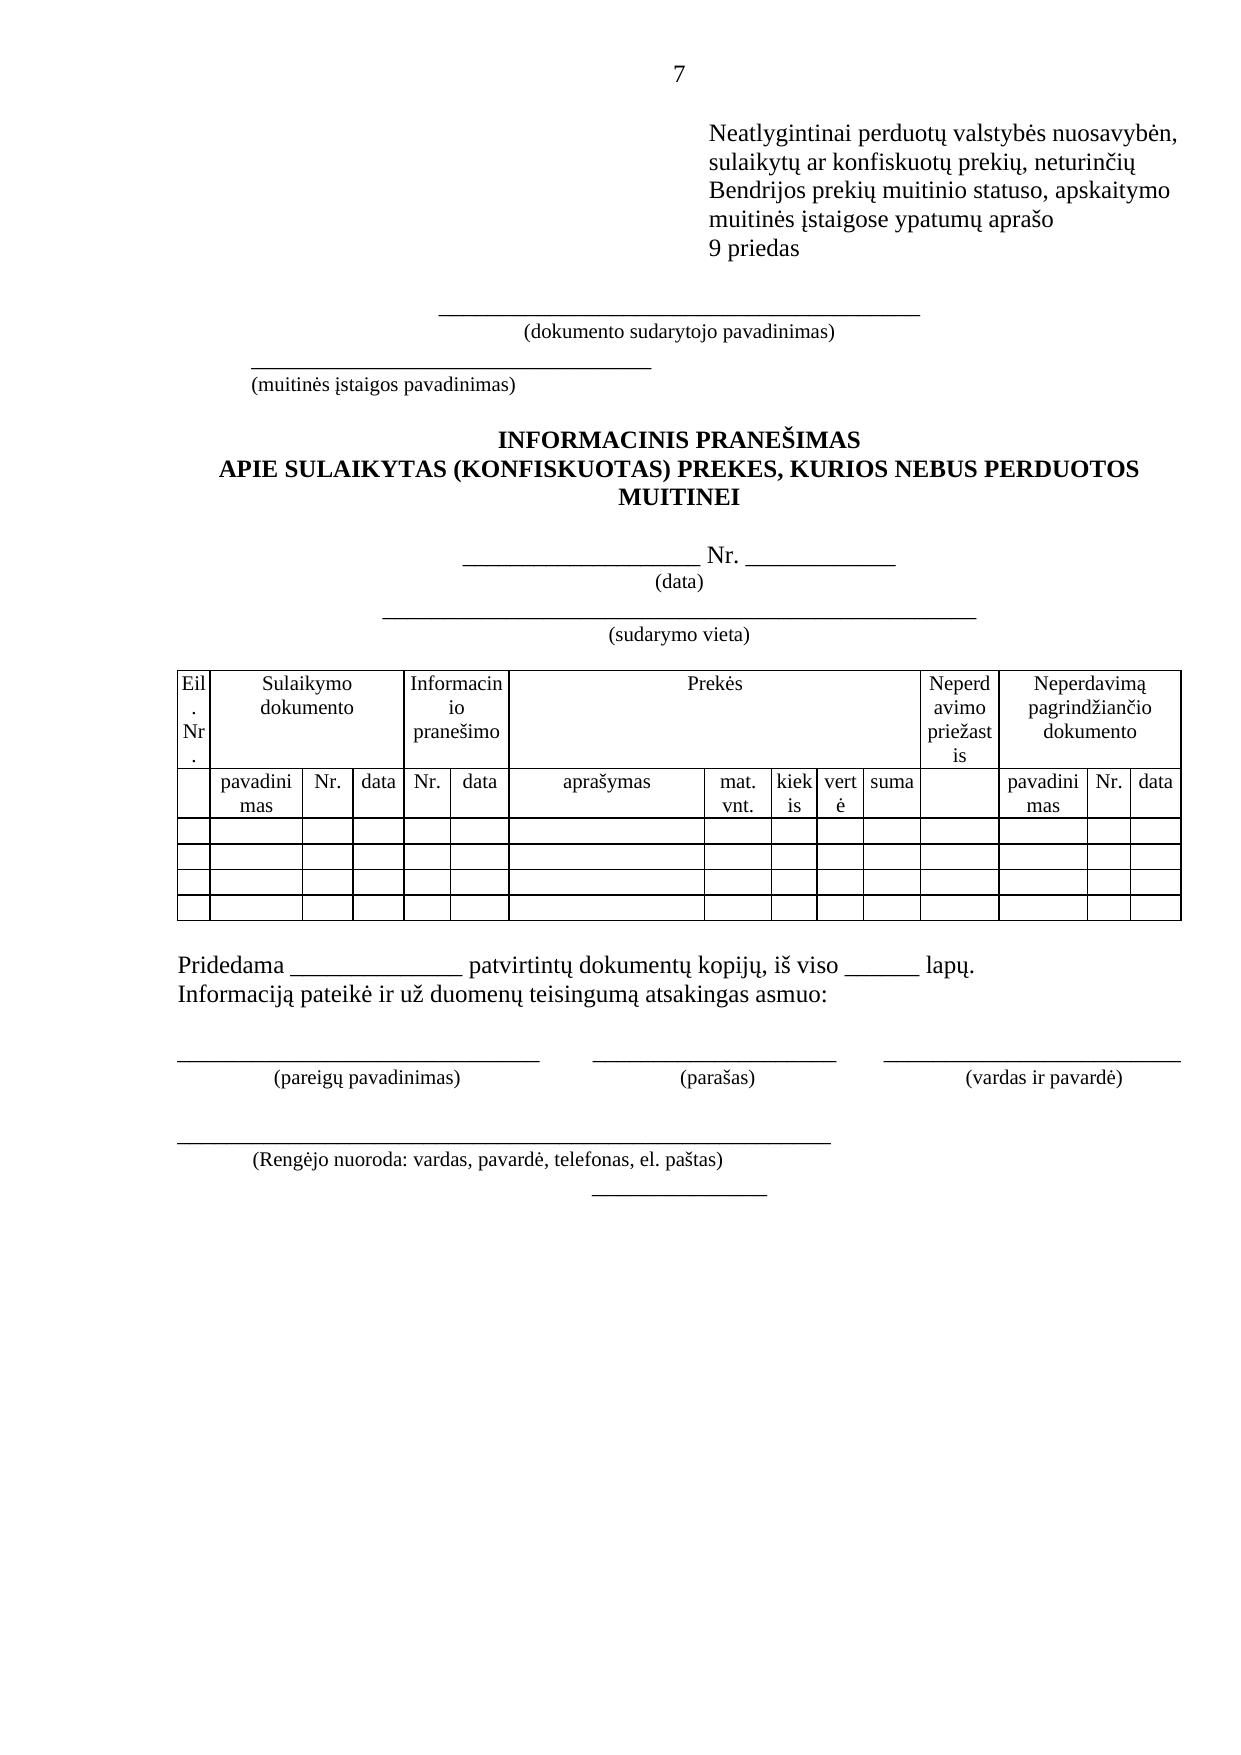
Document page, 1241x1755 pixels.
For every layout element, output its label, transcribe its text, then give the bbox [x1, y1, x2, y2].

table_header Neperdavimą pagrindžiančio dokumento [1000, 671, 1180, 767]
table_cell [298, 819, 302, 843]
table_cell [705, 870, 709, 894]
text Informaciją pateikė ir už duomenų teisingumą atsakingas asmuo: [177, 979, 1181, 1007]
table_cell [1088, 819, 1092, 843]
table_cell kiekis [772, 769, 776, 817]
table_cell [446, 870, 450, 894]
table_cell [298, 870, 302, 894]
table_cell [1126, 870, 1130, 894]
table_cell [1083, 870, 1087, 894]
text APIE SULAIKYTAS (KONFISKUOTAS) PREKES, KURIOS NEBUS PERDUOTOS MUITINEI [177, 454, 1181, 511]
text (Rengėjo nuoroda: vardas, pavardė, telefonas, el. paštas) [177, 1147, 1181, 1171]
table_cell [994, 896, 998, 920]
text ______________ [177, 1171, 1181, 1199]
table_cell [921, 819, 925, 843]
table_cell [1088, 845, 1092, 868]
table_cell [859, 870, 863, 894]
table_cell [1126, 896, 1130, 920]
table_cell [451, 896, 455, 920]
text sulaikytų ar konfiskuotų prekių, neturinčių [177, 147, 1181, 176]
table_cell [767, 819, 771, 843]
table_cell [298, 845, 302, 868]
table_cell [916, 870, 920, 894]
table_cell [1126, 819, 1130, 843]
table_cell [859, 896, 863, 920]
table_cell [446, 819, 450, 843]
table_cell [700, 870, 704, 894]
table_cell aprašymas [510, 769, 704, 817]
table_cell data [451, 769, 508, 817]
table_cell [303, 819, 307, 843]
table_cell [864, 845, 868, 868]
text Nr. ____________ [177, 540, 1181, 569]
table_cell [994, 845, 998, 868]
table_cell [705, 845, 709, 868]
text ________________________________ [177, 343, 1181, 372]
table_cell [767, 845, 771, 868]
table_cell [705, 819, 709, 843]
table_cell [916, 819, 920, 843]
table_cell data [354, 769, 403, 817]
table_cell [1083, 819, 1087, 843]
table_cell [772, 896, 776, 920]
table_header Sulaikymo dokumento [211, 671, 403, 767]
table_cell [700, 896, 704, 920]
table_header Informacinio pranešimo [405, 671, 508, 767]
table_cell [921, 870, 925, 894]
text (dokumento sudarytojo pavadinimas) [177, 319, 1181, 343]
table_cell [864, 896, 868, 920]
table_cell [864, 870, 868, 894]
table_cell Nr. [1088, 769, 1130, 817]
table_cell [921, 896, 925, 920]
text INFORMACINIS PRANEŠIMAS [177, 425, 1181, 454]
table_cell [859, 845, 863, 868]
table_cell [916, 845, 920, 868]
table_cell [1088, 870, 1092, 894]
table_cell [303, 845, 307, 868]
table_cell [700, 819, 704, 843]
text (sudarymo vieta) [177, 622, 1181, 646]
text Pridedama patvirtintų dokumentų kopijų, iš viso lapų. [177, 950, 1181, 979]
table_cell [916, 896, 920, 920]
table_cell suma [864, 769, 920, 817]
table_cell Nr. [303, 769, 352, 817]
text 9 priedas [177, 233, 1181, 262]
table_cell [1083, 896, 1087, 920]
table_cell [700, 845, 704, 868]
table_cell [1088, 896, 1092, 920]
table_cell [451, 870, 455, 894]
table_cell [921, 845, 925, 868]
table_cell [994, 819, 998, 843]
table_cell [767, 870, 771, 894]
table_cell [1083, 845, 1087, 868]
table_cell [772, 870, 776, 894]
table_cell mat. vnt. [705, 769, 709, 817]
table_cell [767, 896, 771, 920]
table_cell [772, 845, 776, 868]
table_cell [446, 896, 450, 920]
table_cell [451, 819, 455, 843]
table_cell [178, 769, 209, 817]
table_cell mat. vnt. [767, 769, 771, 817]
text muitinės įstaigose ypatumų aprašo [177, 204, 1181, 233]
text (muitinės įstaigos pavadinimas) [177, 372, 1181, 396]
table_cell [921, 769, 998, 817]
table_cell [864, 819, 868, 843]
table_cell [451, 845, 455, 868]
table_cell [1126, 845, 1130, 868]
text Bendrijos prekių muitinio statuso, apskaitymo [177, 176, 1181, 204]
text Neatlygintinai perduotų valstybės nuosavybėn, [709, 118, 1181, 147]
table_cell [303, 870, 307, 894]
text (pareigų pavadinimas) (parašas) (vardas ir pavardė) [177, 1065, 1181, 1089]
table_cell [303, 896, 307, 920]
table_cell Nr. [405, 769, 450, 817]
table_header Prekės [510, 671, 920, 767]
table_cell vertė [859, 769, 863, 817]
text (data) [177, 569, 1181, 593]
table_cell [298, 896, 302, 920]
table_cell [705, 896, 709, 920]
table_cell [772, 819, 776, 843]
table_cell data [1131, 769, 1180, 817]
table_cell [446, 845, 450, 868]
table_cell [859, 819, 863, 843]
table_cell [994, 870, 998, 894]
